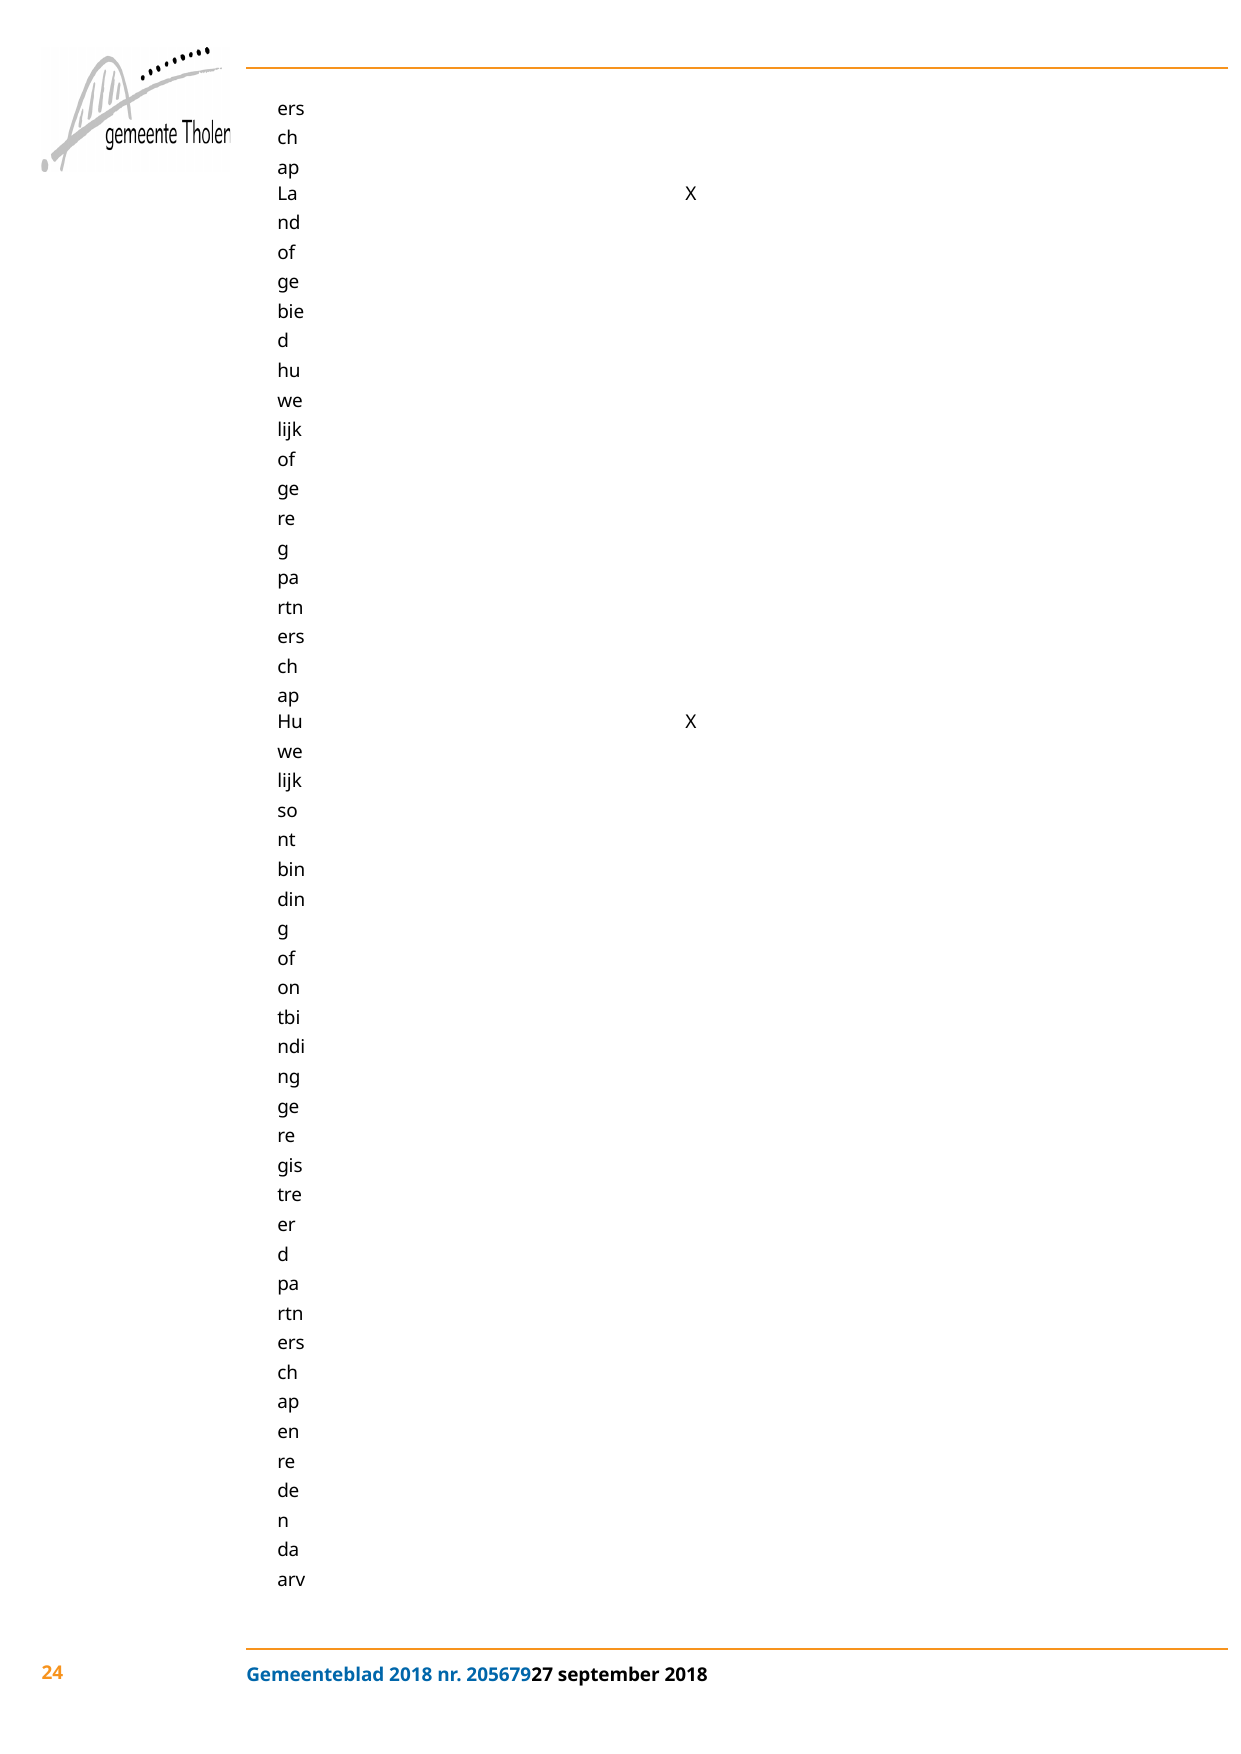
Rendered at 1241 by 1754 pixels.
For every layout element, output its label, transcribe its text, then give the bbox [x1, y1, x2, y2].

table_cell Huwelijksontbinding of ontbinding geregistreerd partnerschap en reden daarv [277, 708, 306, 1592]
table_cell [510, 180, 539, 708]
table_cell [394, 95, 423, 180]
table_cell [481, 180, 510, 708]
table_cell [306, 180, 335, 708]
table_cell [656, 708, 685, 1592]
table_cell [365, 708, 394, 1592]
table_cell [598, 180, 627, 708]
table_cell [248, 180, 277, 708]
table_cell [510, 708, 539, 1592]
table_cell [540, 708, 569, 1592]
table_cell [685, 95, 714, 180]
table_cell [540, 180, 569, 708]
table_cell [714, 708, 743, 1592]
table_cell [452, 180, 481, 708]
table_cell [452, 708, 481, 1592]
table_cell [744, 708, 773, 1592]
table_cell [773, 708, 802, 1592]
table_cell [627, 95, 656, 180]
table_cell [306, 708, 335, 1592]
table_cell Land of gebied huwelijk of gereg partnerschap [277, 180, 306, 708]
table_cell [598, 95, 627, 180]
table_cell [714, 95, 743, 180]
table_cell X [685, 708, 714, 1592]
table_cell erschap [277, 95, 306, 180]
table_cell [248, 95, 277, 180]
table_cell [510, 95, 539, 180]
table_cell [656, 95, 685, 180]
table_cell [773, 180, 802, 708]
table_cell [627, 708, 656, 1592]
table_cell [394, 180, 423, 708]
table_cell [481, 708, 510, 1592]
table_cell X [685, 180, 714, 708]
table_cell [744, 180, 773, 708]
table_cell [569, 95, 598, 180]
table_cell [423, 708, 452, 1592]
table_cell [394, 708, 423, 1592]
table_cell [598, 708, 627, 1592]
table_cell [423, 95, 452, 180]
table_cell [773, 95, 802, 180]
table_cell [481, 95, 510, 180]
table_cell [248, 708, 277, 1592]
table_cell [627, 180, 656, 708]
table_cell [656, 180, 685, 708]
table_cell [569, 708, 598, 1592]
table_cell [714, 180, 743, 708]
table_cell [569, 180, 598, 708]
table_cell [306, 95, 335, 180]
table_cell [744, 95, 773, 180]
table_cell [335, 95, 364, 180]
table_cell [335, 180, 364, 708]
table_cell [335, 708, 364, 1592]
picture [41, 47, 231, 172]
table_cell [423, 180, 452, 708]
table_cell [365, 180, 394, 708]
table_cell [452, 95, 481, 180]
table_cell [540, 95, 569, 180]
table_cell [365, 95, 394, 180]
